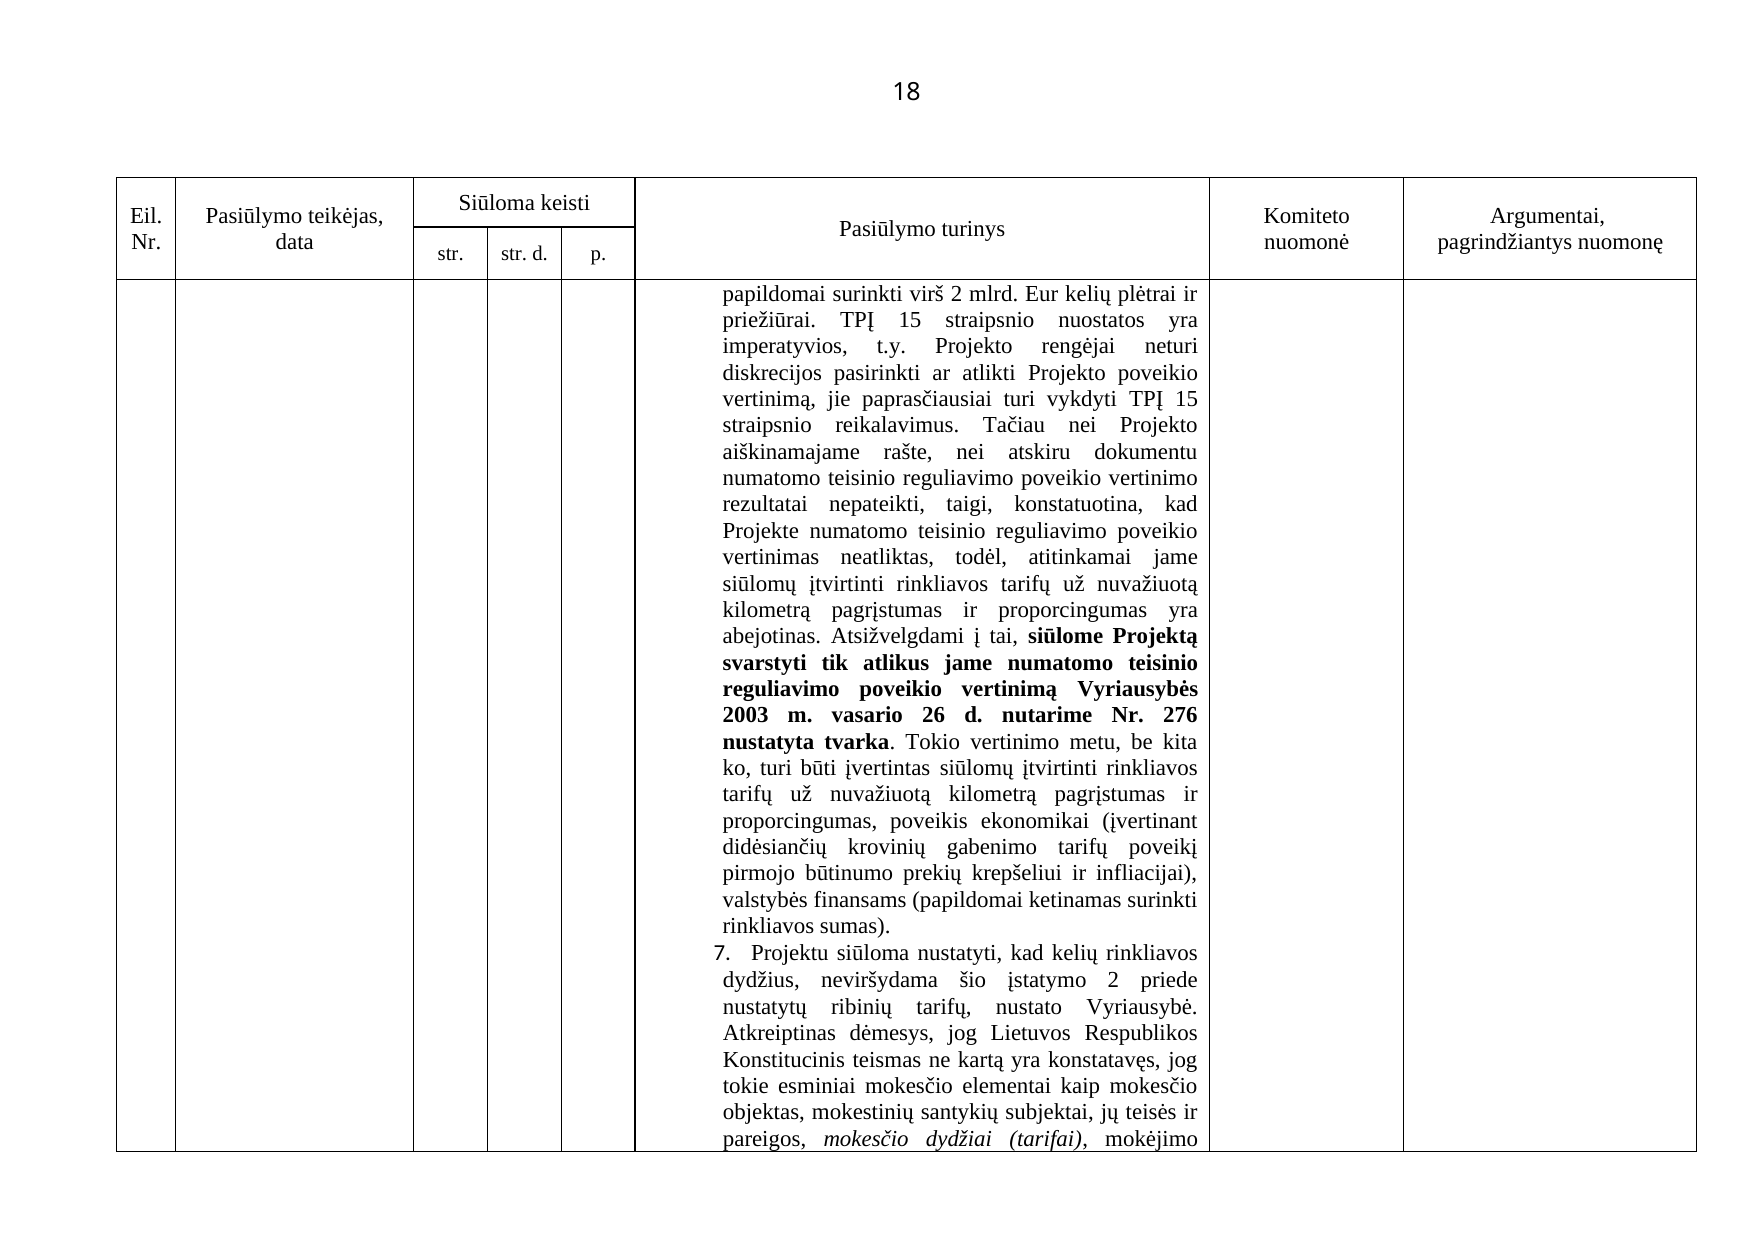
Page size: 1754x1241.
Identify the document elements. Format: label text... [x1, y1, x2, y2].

table_header Siūloma keisti [414, 178, 634, 226]
table_cell [414, 280, 487, 1151]
table_header Komiteto nuomonė [1210, 178, 1403, 279]
table_cell [562, 280, 634, 1151]
table_cell [1404, 280, 1696, 1151]
table_cell str. [414, 228, 487, 279]
table_header Argumentai, pagrindžiantys nuomonę [1404, 178, 1696, 279]
table_header Pasiūlymo teikėjas, data [176, 178, 413, 279]
table_cell str. d. [488, 228, 561, 279]
table_cell [1210, 280, 1403, 1151]
table_cell [488, 280, 561, 1151]
table_cell [117, 280, 175, 1151]
table_cell p. [562, 228, 634, 279]
table_header Eil. Nr. [117, 178, 175, 279]
table_header Pasiūlymo turinys [636, 178, 1209, 279]
table_cell [176, 280, 413, 1151]
